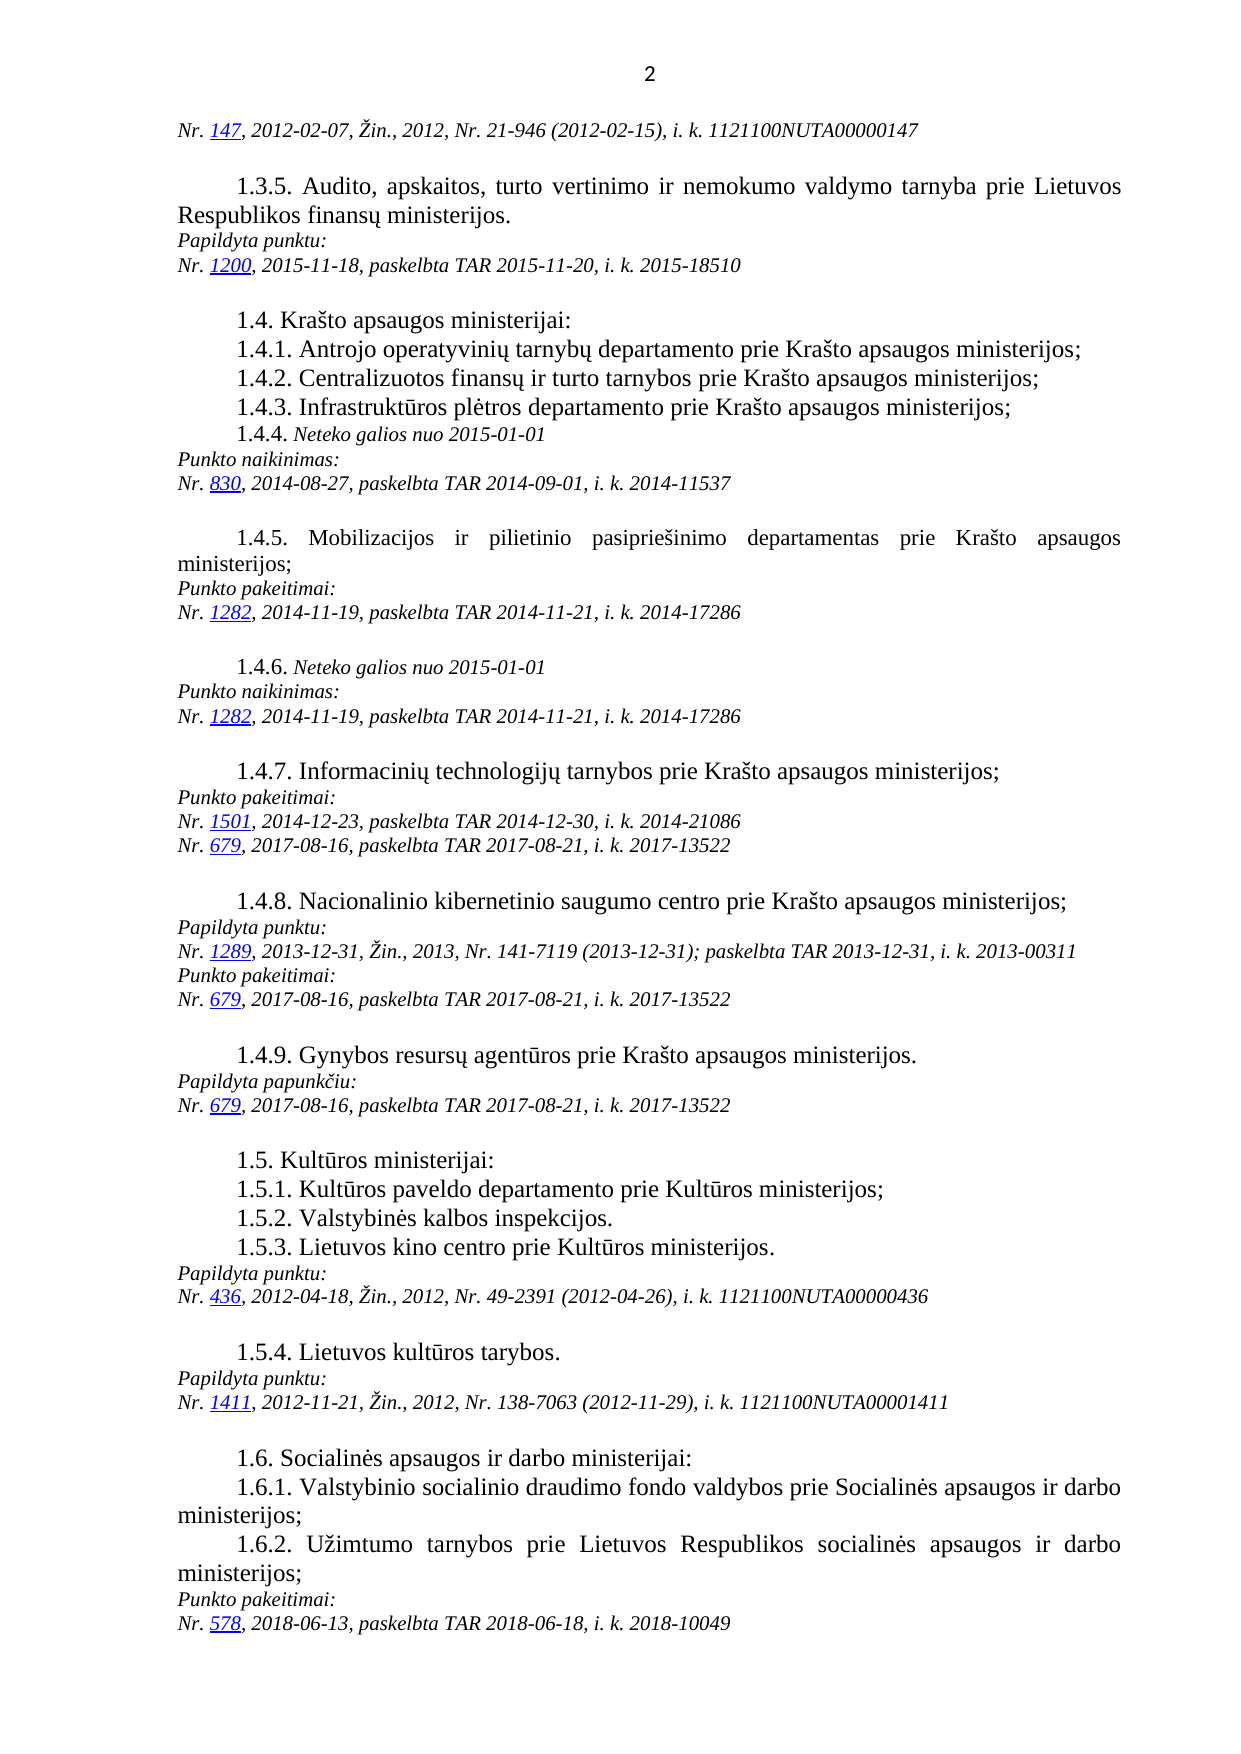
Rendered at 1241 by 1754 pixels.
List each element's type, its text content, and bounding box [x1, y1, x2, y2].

text Papildyta punktu: [177, 1260, 1122, 1284]
text Nr. 679, 2017-08-16, paskelbta TAR 2017-08-21, i. k. 2017-13522 [177, 833, 1122, 857]
text Nr. 147, 2012-02-07, Žin., 2012, Nr. 21-946 (2012-02-15), i. k. 1121100NUTA00000147 [177, 118, 1122, 142]
text Nr. 1282, 2014-11-19, paskelbta TAR 2014-11-21, i. k. 2014-17286 [177, 600, 1122, 624]
text 1.4.9. Gynybos resursų agentūros prie Krašto apsaugos ministerijos. [177, 1040, 1122, 1068]
text 1.4. Krašto apsaugos ministerijai: [177, 305, 1122, 334]
text 1.4.8. Nacionalinio kibernetinio saugumo centro prie Krašto apsaugos ministerijos; [177, 886, 1122, 915]
text Punkto pakeitimai: [177, 963, 1122, 987]
text Nr. 578, 2018-06-13, paskelbta TAR 2018-06-18, i. k. 2018-10049 [177, 1611, 1122, 1635]
text 1.5.4. Lietuvos kultūros tarybos. [177, 1337, 1122, 1366]
text Nr. 1200, 2015-11-18, paskelbta TAR 2015-11-20, i. k. 2015-18510 [177, 252, 1122, 277]
text 1.4.4. Neteko galios nuo 2015-01-01 [177, 420, 1122, 447]
text 1.4.5. Mobilizacijos ir pilietinio pasipriešinimo departamentas prie Krašto apsaugos ministerijos; [177, 523, 1122, 576]
text 1.4.2. Centralizuotos finansų ir turto tarnybos prie Krašto apsaugos ministerijos; [177, 363, 1122, 392]
text 1.4.6. Neteko galios nuo 2015-01-01 [177, 653, 1122, 679]
text Papildyta punktu: [177, 915, 1122, 939]
text Punkto pakeitimai: [177, 1587, 1122, 1611]
text Punkto naikinimas: [177, 679, 1122, 703]
text Papildyta punktu: [177, 1366, 1122, 1390]
text 1.3.5. Audito, apskaitos, turto vertinimo ir nemokumo valdymo tarnyba prie Lietuvos Respublikos finansų ministerijos. [177, 171, 1122, 228]
text Papildyta punktu: [177, 228, 1122, 252]
text Nr. 1282, 2014-11-19, paskelbta TAR 2014-11-21, i. k. 2014-17286 [177, 703, 1122, 728]
text Nr. 436, 2012-04-18, Žin., 2012, Nr. 49-2391 (2012-04-26), i. k. 1121100NUTA00000436 [177, 1284, 1122, 1308]
text Nr. 830, 2014-08-27, paskelbta TAR 2014-09-01, i. k. 2014-11537 [177, 471, 1122, 495]
text 1.5. Kultūros ministerijai: [177, 1145, 1122, 1174]
text 1.4.1. Antrojo operatyvinių tarnybų departamento prie Krašto apsaugos ministerijos; [177, 334, 1122, 363]
text 1.5.3. Lietuvos kino centro prie Kultūros ministerijos. [177, 1232, 1122, 1260]
text 1.6.1. Valstybinio socialinio draudimo fondo valdybos prie Socialinės apsaugos ir darbo ministerijos; [177, 1472, 1122, 1529]
text 1.4.3. Infrastruktūros plėtros departamento prie Krašto apsaugos ministerijos; [177, 392, 1122, 420]
text Nr. 1501, 2014-12-23, paskelbta TAR 2014-12-30, i. k. 2014-21086 [177, 809, 1122, 833]
text 1.6.2. Užimtumo tarnybos prie Lietuvos Respublikos socialinės apsaugos ir darbo ministerijos; [177, 1529, 1122, 1587]
text 1.4.7. Informacinių technologijų tarnybos prie Krašto apsaugos ministerijos; [177, 756, 1122, 785]
text 1.5.1. Kultūros paveldo departamento prie Kultūros ministerijos; [177, 1174, 1122, 1203]
text Punkto naikinimas: [177, 447, 1122, 471]
text Nr. 679, 2017-08-16, paskelbta TAR 2017-08-21, i. k. 2017-13522 [177, 987, 1122, 1011]
text 1.5.2. Valstybinės kalbos inspekcijos. [177, 1203, 1122, 1232]
text Punkto pakeitimai: [177, 785, 1122, 809]
text 1.6. Socialinės apsaugos ir darbo ministerijai: [177, 1443, 1122, 1472]
text Punkto pakeitimai: [177, 576, 1122, 600]
text Papildyta papunkčiu: [177, 1068, 1122, 1093]
text Nr. 1289, 2013-12-31, Žin., 2013, Nr. 141-7119 (2013-12-31); paskelbta TAR 2013-12-31, i. k. 2013-00311 [177, 939, 1122, 963]
text Nr. 679, 2017-08-16, paskelbta TAR 2017-08-21, i. k. 2017-13522 [177, 1093, 1122, 1117]
text Nr. 1411, 2012-11-21, Žin., 2012, Nr. 138-7063 (2012-11-29), i. k. 1121100NUTA00001411 [177, 1390, 1122, 1414]
